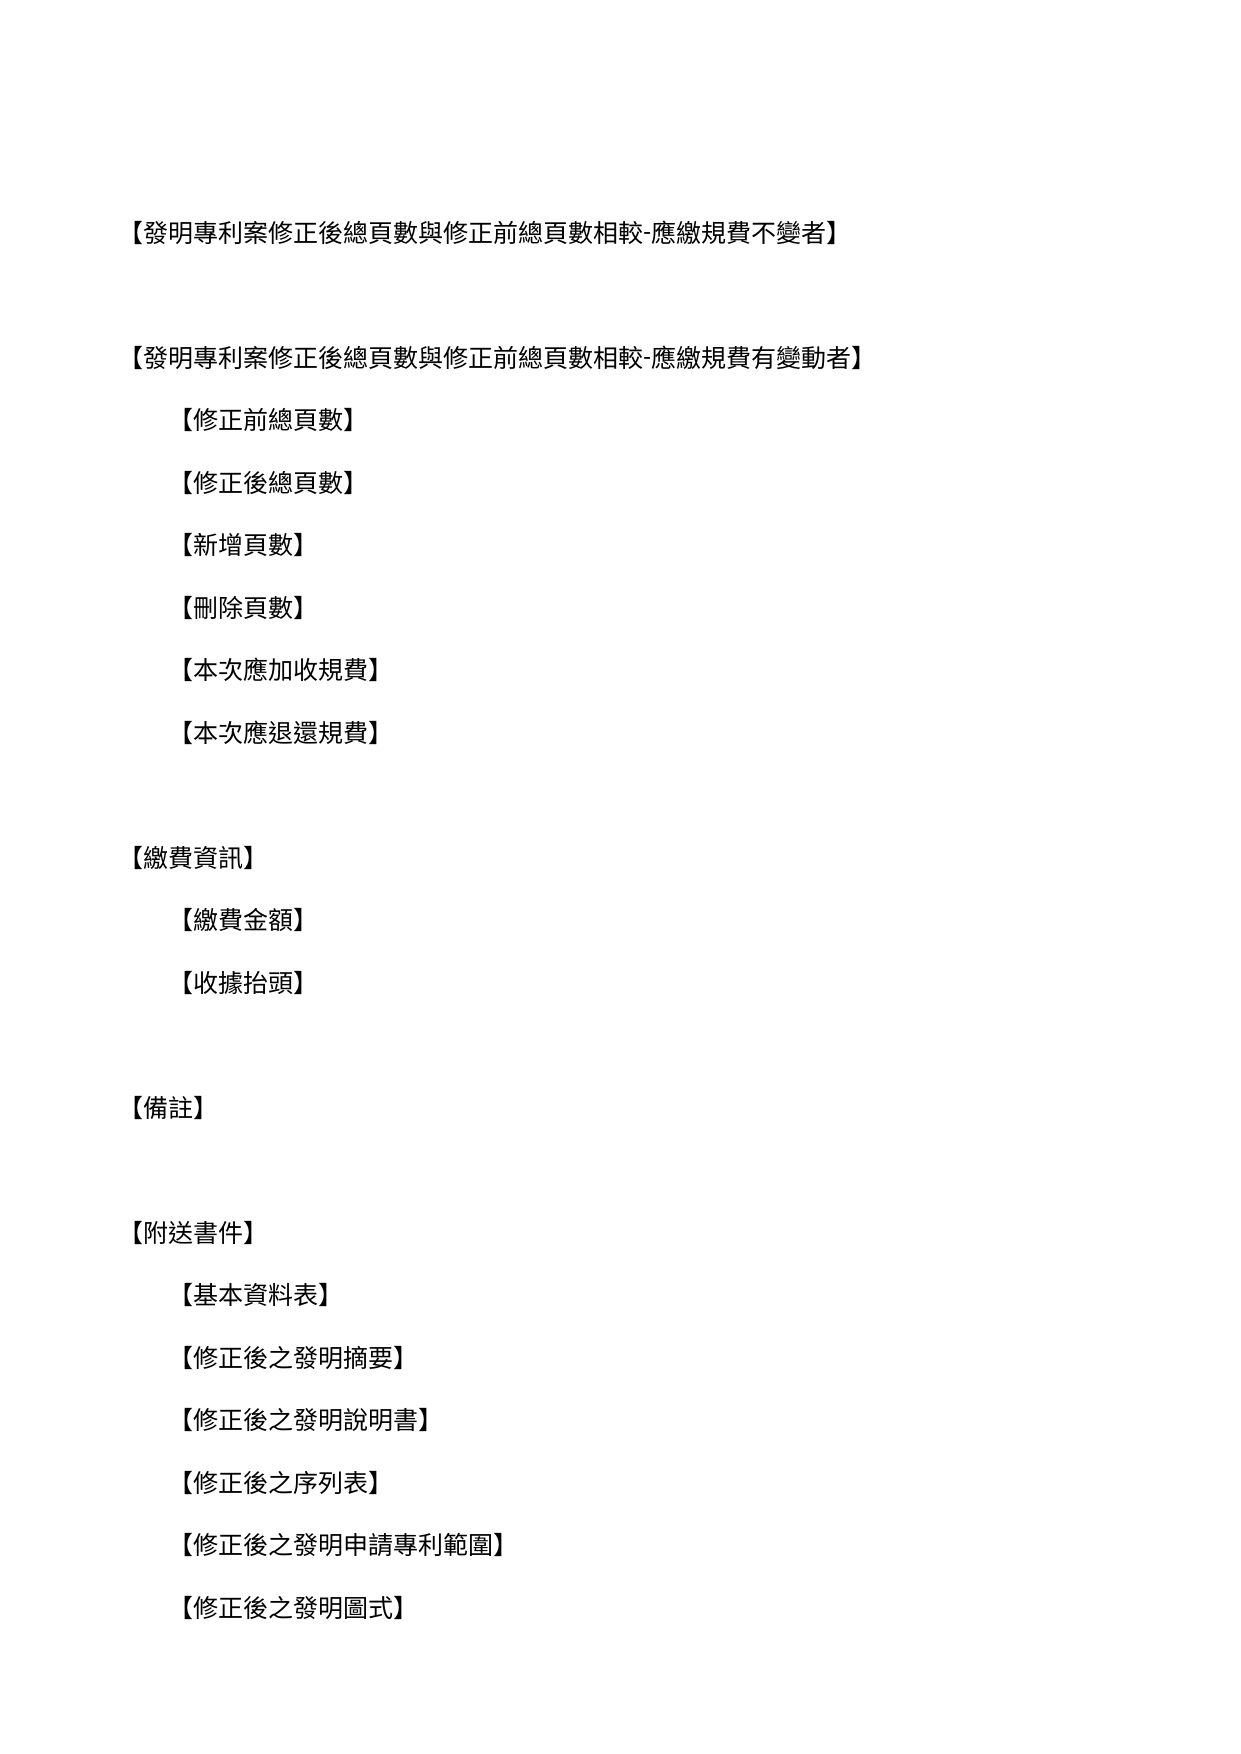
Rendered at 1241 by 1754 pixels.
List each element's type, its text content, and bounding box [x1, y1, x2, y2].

text 【修正後總頁數】 [118, 439, 1122, 502]
text 【本次應加收規費】 [118, 627, 1122, 689]
text 【附送書件】 [118, 1189, 1122, 1252]
text 【修正後之發明摘要】 [118, 1314, 1122, 1377]
text 【修正後之發明圖式】 [118, 1564, 1122, 1627]
text 【新增頁數】 [118, 502, 1122, 564]
text 【本次應退還規費】 [118, 689, 1122, 752]
text 【基本資料表】 [118, 1252, 1122, 1314]
text 【收據抬頭】 [118, 939, 1122, 1002]
text 【發明專利案修正後總頁數與修正前總頁數相較-應繳規費不變者】 [118, 189, 1122, 252]
text 【刪除頁數】 [118, 564, 1122, 627]
text 【修正後之發明申請專利範圍】 [118, 1502, 1122, 1564]
text 【修正前總頁數】 [118, 377, 1122, 439]
text 【發明專利案修正後總頁數與修正前總頁數相較-應繳規費有變動者】 [118, 314, 1122, 377]
text 【繳費金額】 [118, 877, 1122, 939]
text 【備註】 [118, 1064, 1122, 1127]
text 【修正後之發明說明書】 [118, 1377, 1122, 1439]
text 【繳費資訊】 [118, 814, 1122, 877]
text 【修正後之序列表】 [118, 1439, 1122, 1502]
